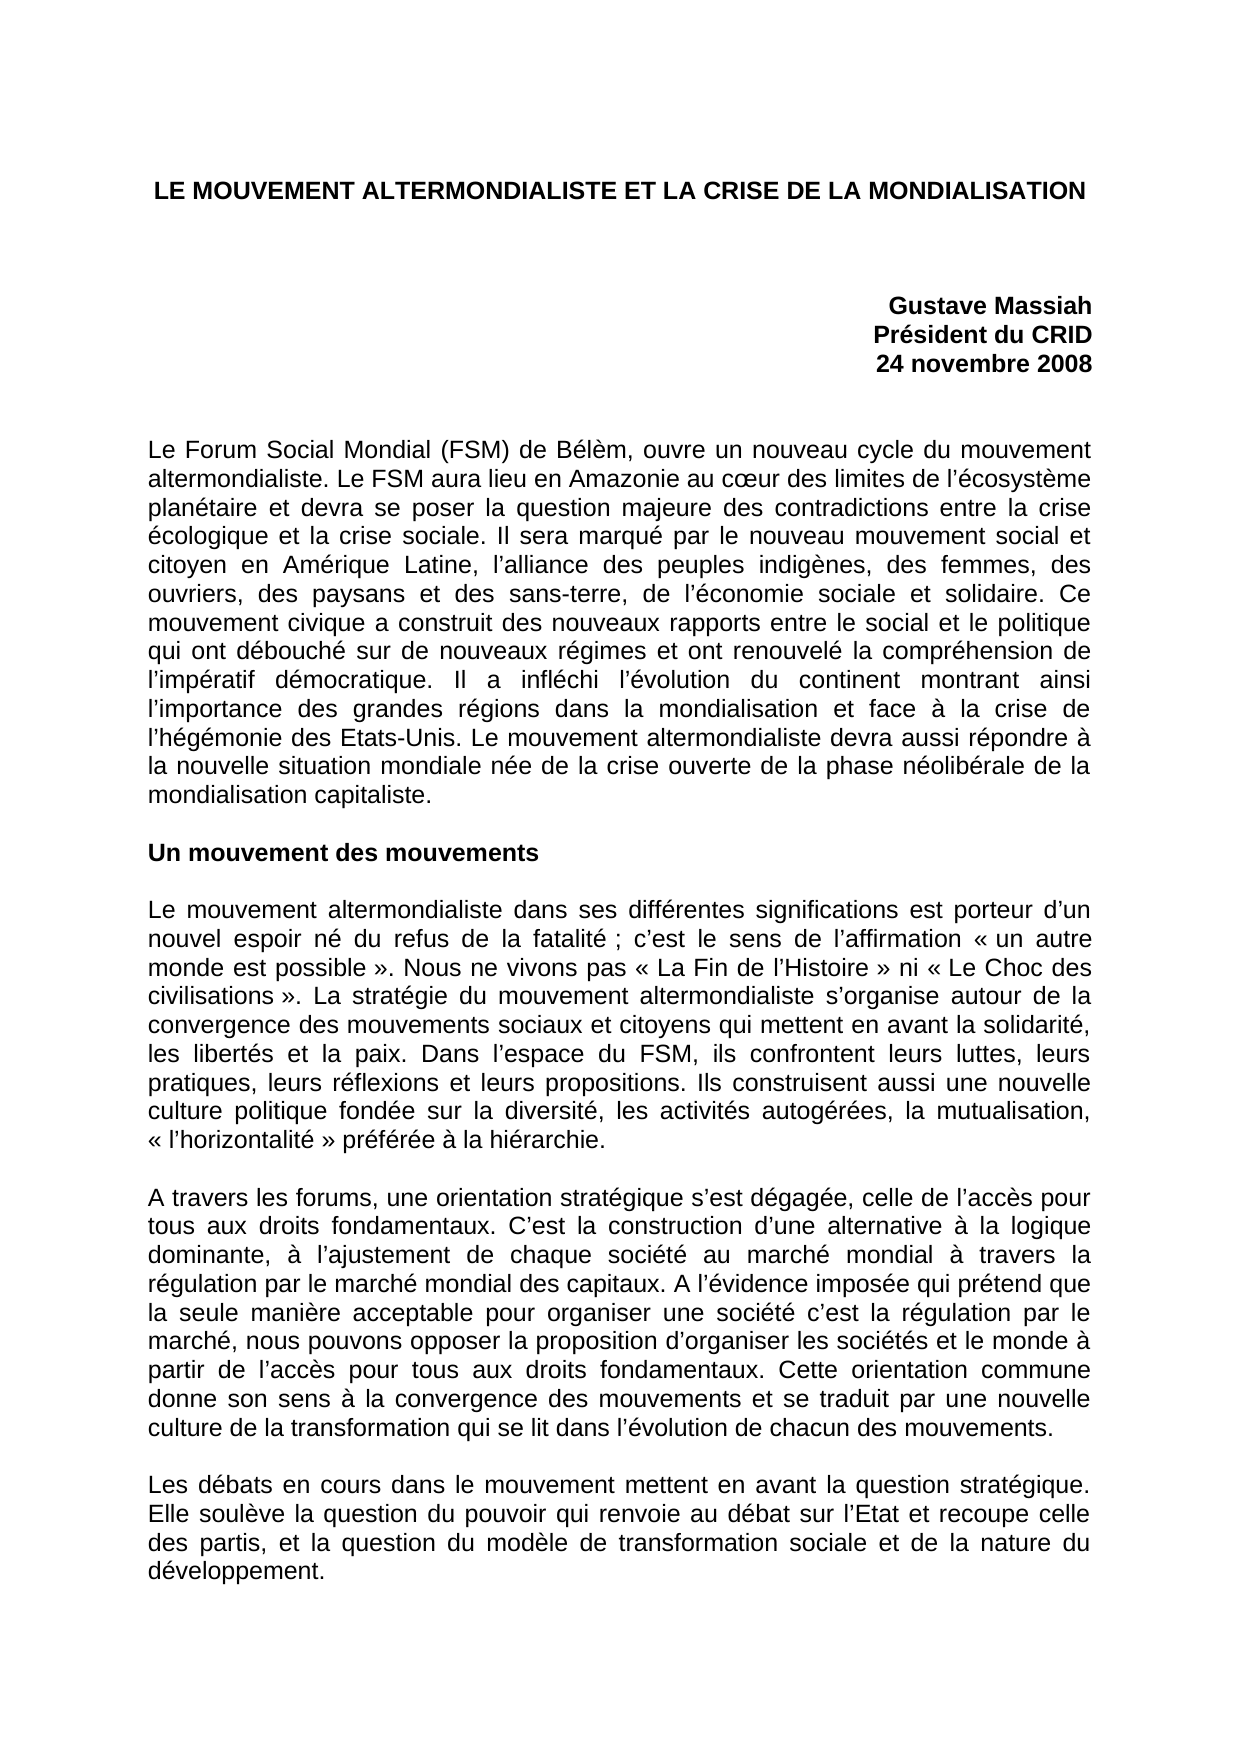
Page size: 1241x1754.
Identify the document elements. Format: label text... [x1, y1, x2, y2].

text Les débats en cours dans le mouvement mettent en avant la question stratégique. Elle soulève la question du pouvoir qui renvoie au débat sur l’Etat et recoupe celle des partis, et la question du modèle de transformation sociale et de la nature du développement. [148, 1470, 1092, 1585]
text A travers les forums, une orientation stratégique s’est dégagée, celle de l’accès pour tous aux droits fondamentaux. C’est la construction d’une alternative à la logique dominante, à l’ajustement de chaque société au marché mondial à travers la régulation par le marché mondial des capitaux. A l’évidence imposée qui prétend que la seule manière acceptable pour organiser une société c’est la régulation par le marché, nous pouvons opposer la proposition d’organiser les sociétés et le monde à partir de l’accès pour tous aux droits fondamentaux. Cette orientation commune donne son sens à la convergence des mouvements et se traduit par une nouvelle culture de la transformation qui se lit dans l’évolution de chacun des mouvements. [148, 1183, 1092, 1441]
text Un mouvement des mouvements [148, 838, 1092, 866]
text LE MOUVEMENT ALTERMONDIALISTE ET LA CRISE DE LA MONDIALISATION [148, 176, 1092, 205]
text Président du CRID [148, 320, 1092, 349]
text Le mouvement altermondialiste dans ses différentes significations est porteur d’un nouvel espoir né du refus de la fatalité ; c’est le sens de l’affirmation « un autre monde est possible ». Nous ne vivons pas « La Fin de l’Histoire » ni « Le Choc des civilisations ». La stratégie du mouvement altermondialiste s’organise autour de la convergence des mouvements sociaux et citoyens qui mettent en avant la solidarité, les libertés et la paix. Dans l’espace du FSM, ils confrontent leurs luttes, leurs pratiques, leurs réflexions et leurs propositions. Ils construisent aussi une nouvelle culture politique fondée sur la diversité, les activités autogérées, la mutualisation, « l’horizontalité » préférée à la hiérarchie. [148, 895, 1092, 1154]
text Gustave Massiah [148, 291, 1092, 320]
text 24 novembre 2008 [148, 349, 1092, 378]
text Le Forum Social Mondial (FSM) de Bélèm, ouvre un nouveau cycle du mouvement altermondialiste. Le FSM aura lieu en Amazonie au cœur des limites de l’écosystème planétaire et devra se poser la question majeure des contradictions entre la crise écologique et la crise sociale. Il sera marqué par le nouveau mouvement social et citoyen en Amérique Latine, l’alliance des peuples indigènes, des femmes, des ouvriers, des paysans et des sans-terre, de l’économie sociale et solidaire. Ce mouvement civique a construit des nouveaux rapports entre le social et le politique qui ont débouché sur de nouveaux régimes et ont renouvelé la compréhension de l’impératif démocratique. Il a infléchi l’évolution du continent montrant ainsi l’importance des grandes régions dans la mondialisation et face à la crise de l’hégémonie des Etats-Unis. Le mouvement altermondialiste devra aussi répondre à la nouvelle situation mondiale née de la crise ouverte de la phase néolibérale de la mondialisation capitaliste. [148, 435, 1092, 809]
